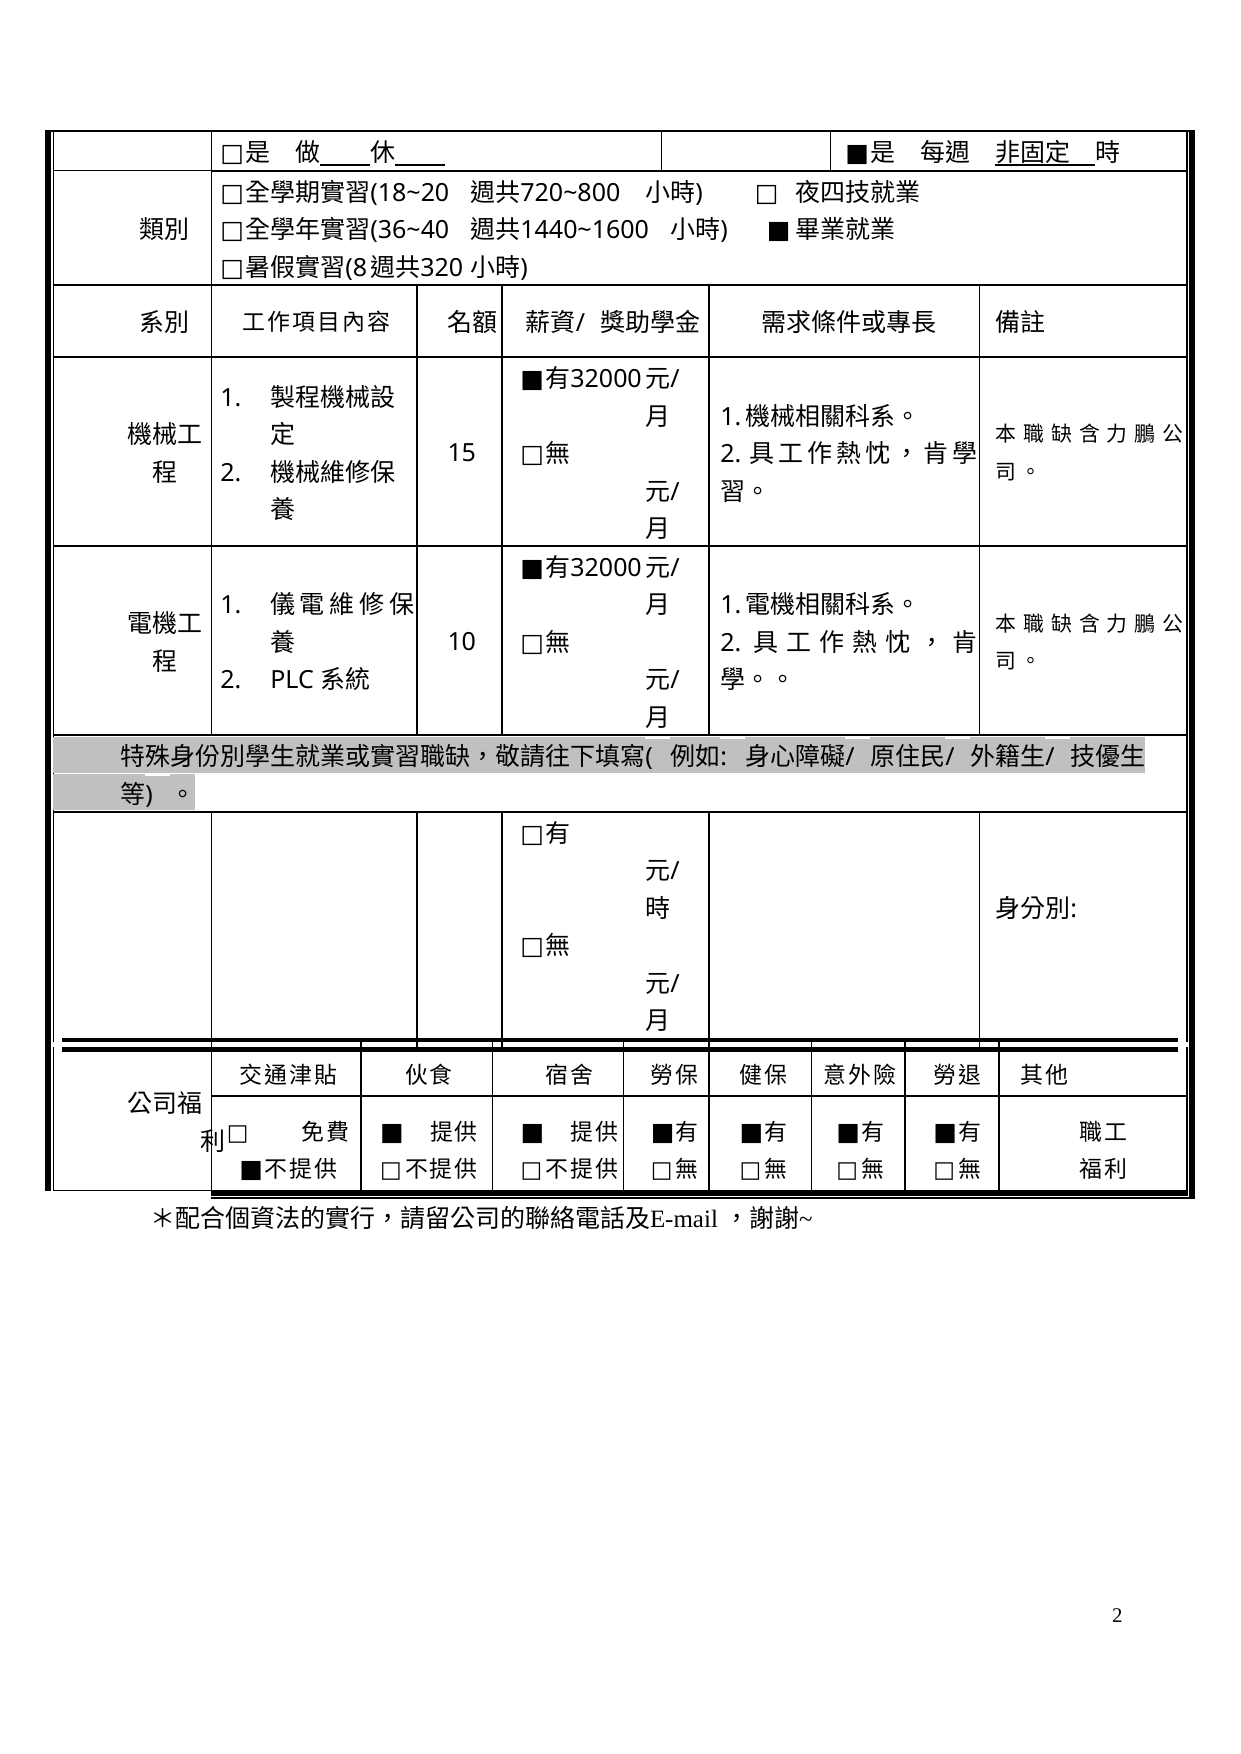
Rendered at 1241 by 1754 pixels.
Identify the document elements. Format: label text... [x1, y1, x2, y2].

table_cell ■有32000元/月 □無 元/月 [503, 547, 708, 734]
table_cell 健保 [710, 1052, 811, 1095]
table_cell 系別 [54, 286, 211, 356]
table_cell [710, 1042, 811, 1047]
table_cell □有 元/時 □無 元/月 [503, 813, 708, 1037]
table_cell [662, 132, 830, 169]
table_cell [624, 1042, 708, 1047]
table_cell 1.電機相關科系。 2.具工作熱忱，肯學。。 [710, 547, 979, 734]
table_cell ■有 □無 [906, 1097, 998, 1189]
table_cell [54, 132, 211, 169]
table_cell 本職缺含力鵬公司。 [980, 358, 1186, 545]
table_cell 交通津貼 [212, 1052, 360, 1095]
table_cell [493, 1042, 501, 1047]
table_cell 1.機械相關科系。 2.具工作熱忱，肯學習。 [710, 358, 979, 545]
table_cell ■有 □無 [710, 1097, 811, 1189]
table_cell 15 [418, 358, 501, 545]
table_cell 職工 福利 [1000, 1097, 1186, 1189]
table_cell 10 [418, 547, 501, 734]
table_cell ■有32000元/月 □無 元/月 [503, 358, 708, 545]
table_cell 電機工程 [54, 547, 211, 734]
table_cell 工作項目內容 [212, 286, 416, 356]
table_cell ■有 □無 [812, 1097, 904, 1189]
table_cell 名額 [418, 286, 501, 356]
text ＊配合個資法的實行，請留公司的聯絡電話及E-mail ，謝謝~ [120, 1199, 1120, 1235]
table_cell ■ 提供 □不提供 [362, 1097, 492, 1189]
table_cell 意外險 [812, 1052, 904, 1095]
table_cell 宿舍 [493, 1052, 623, 1095]
table_cell 需求條件或專長 [710, 286, 979, 356]
table_cell [710, 813, 979, 1037]
table_cell [54, 813, 211, 1037]
table_cell 製程機械設定 機械維修保養 [212, 358, 416, 545]
table_cell □全學期實習(18~20週共720~800小時) □夜四技就業 □全學年實習(36~40週共1440~1600小時) ■畢業就業 □暑假實習(8週共320小時) [212, 172, 1186, 284]
table_cell ■有 □無 [624, 1097, 708, 1189]
table_cell [418, 813, 501, 1037]
table_cell 特殊身份別學生就業或實習職缺，敬請往下填寫(例如:身心障礙/原住民/外籍生/技優生等)。 [54, 736, 1186, 811]
table_cell 備註 [980, 286, 1186, 356]
table_cell 免費 ■不提供 [212, 1097, 360, 1189]
table_cell ■ 提供 □不提供 [493, 1097, 623, 1189]
table_cell 勞退 [906, 1052, 998, 1095]
table_cell 勞保 [624, 1052, 708, 1095]
table_cell [212, 1042, 360, 1047]
table_cell 公司福利 [51, 1038, 211, 1189]
table_cell 類別 [54, 171, 211, 284]
table_cell [503, 1042, 623, 1047]
table_cell ■是 每週 非固定 時 [831, 132, 1186, 169]
table_cell [418, 1042, 492, 1047]
table_cell [362, 1042, 416, 1047]
table_cell [980, 1042, 998, 1047]
table_cell [812, 1042, 904, 1047]
table_cell 伙食 [362, 1052, 492, 1095]
table_cell 機械工程 [54, 358, 211, 545]
table_cell 本職缺含力鵬公司。 [980, 547, 1186, 734]
table_cell [212, 813, 416, 1037]
table_cell □是 做 休 [212, 132, 661, 169]
table_cell 儀電維修保養 PLC系統 [212, 547, 416, 734]
table_cell [906, 1042, 979, 1047]
table_cell 其他 [1000, 1038, 1189, 1095]
table_cell 薪資/獎助學金 [503, 286, 708, 356]
table_cell 身分別: [980, 813, 1186, 1037]
